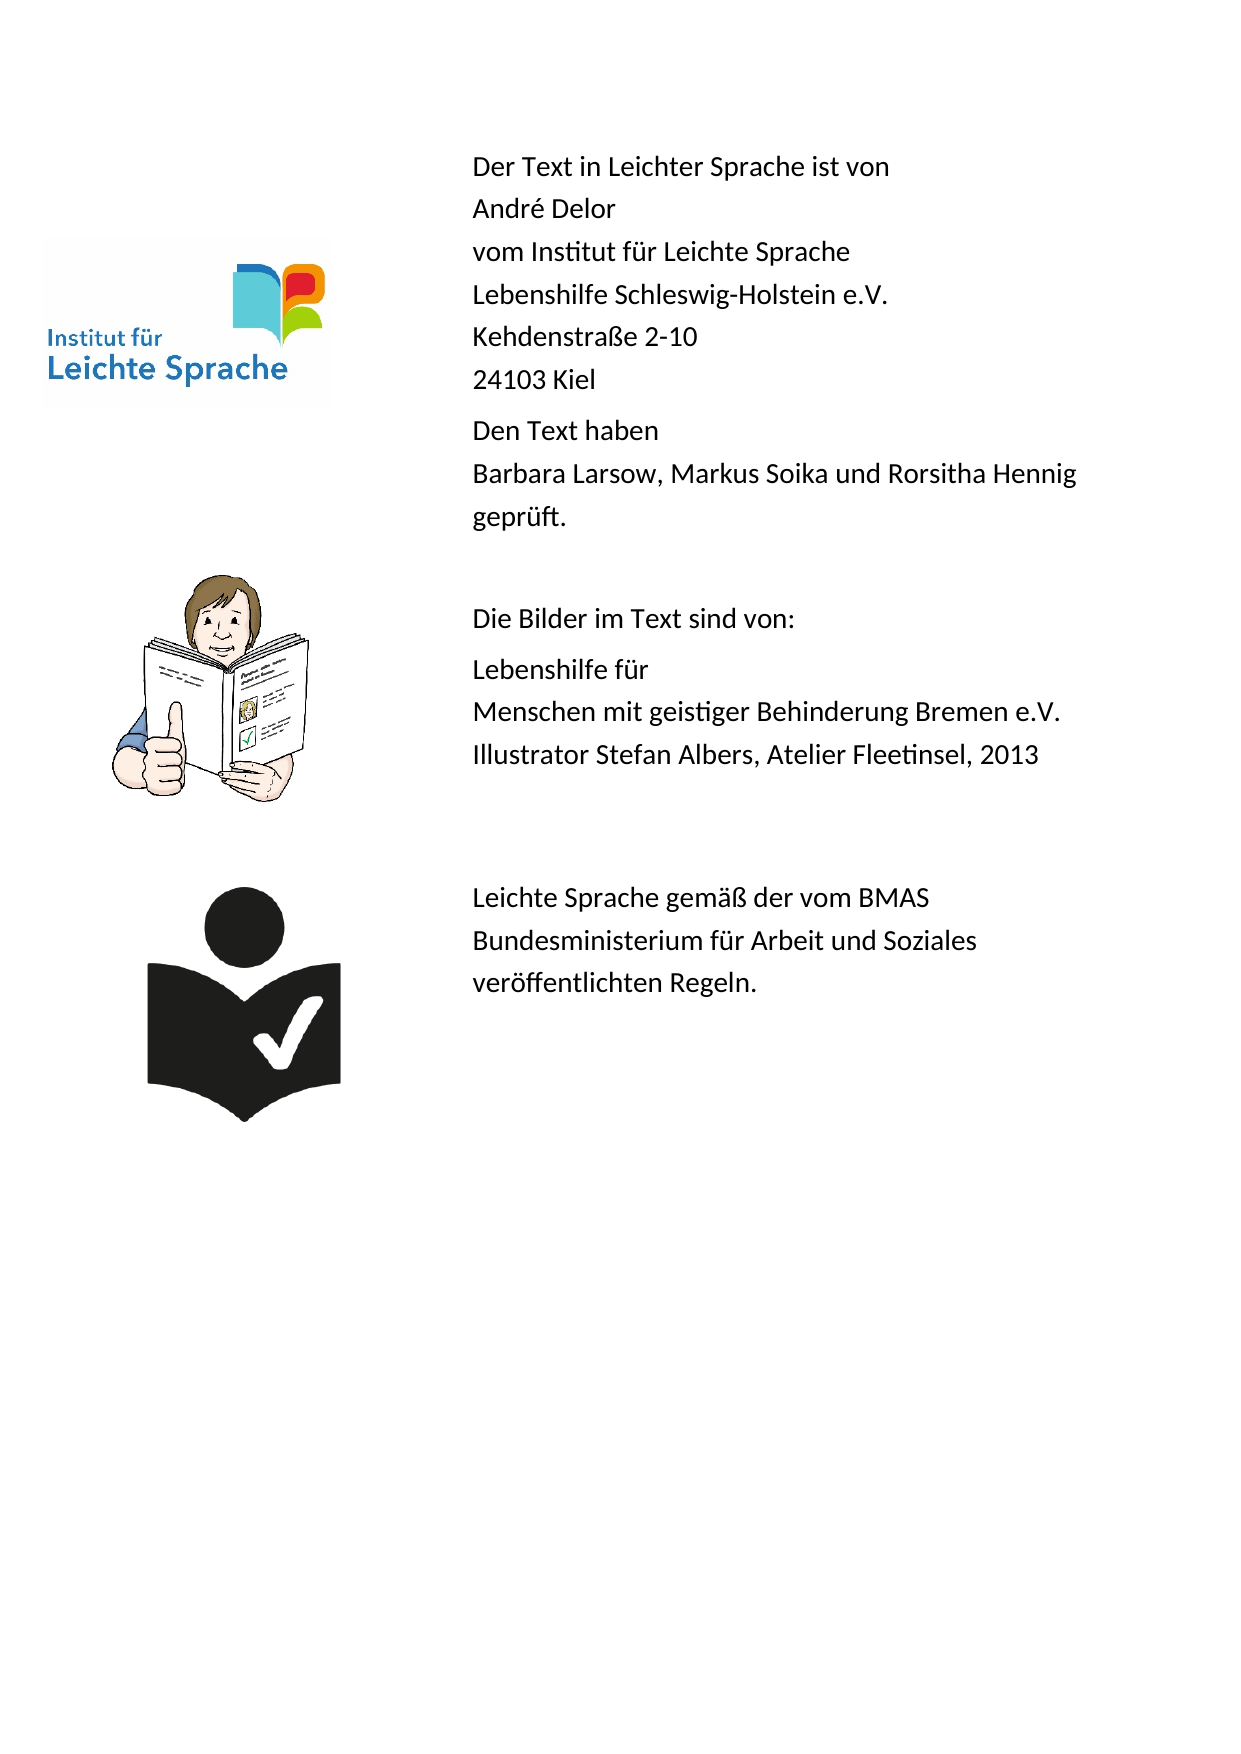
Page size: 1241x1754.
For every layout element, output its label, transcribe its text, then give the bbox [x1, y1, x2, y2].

text Die Bilder im Text sind von: [472, 600, 1092, 635]
text [42, 201, 338, 408]
text [83, 887, 341, 1121]
text Den Text haben Barbara Larsow, Markus Soika und Rorsitha Hennig geprüft. [472, 412, 1092, 533]
text Leichte Sprache gemäß der vom BMAS Bundesministerium für Arbeit und Soziales veröffentlichten Regeln. [472, 879, 1092, 1000]
text Lebenshilfe für Menschen mit geistiger Behinderung Bremen e.V. Illustrator Stefan Albers, Atelier Fleetinsel, 2013 [472, 651, 1092, 772]
text Der Text in Leichter Sprache ist von André Delor vom Institut für Leichte Sprache Lebenshilfe Schleswig-Holstein e.V. Kehdenstraße 2-10 24103 Kiel [472, 148, 1092, 397]
